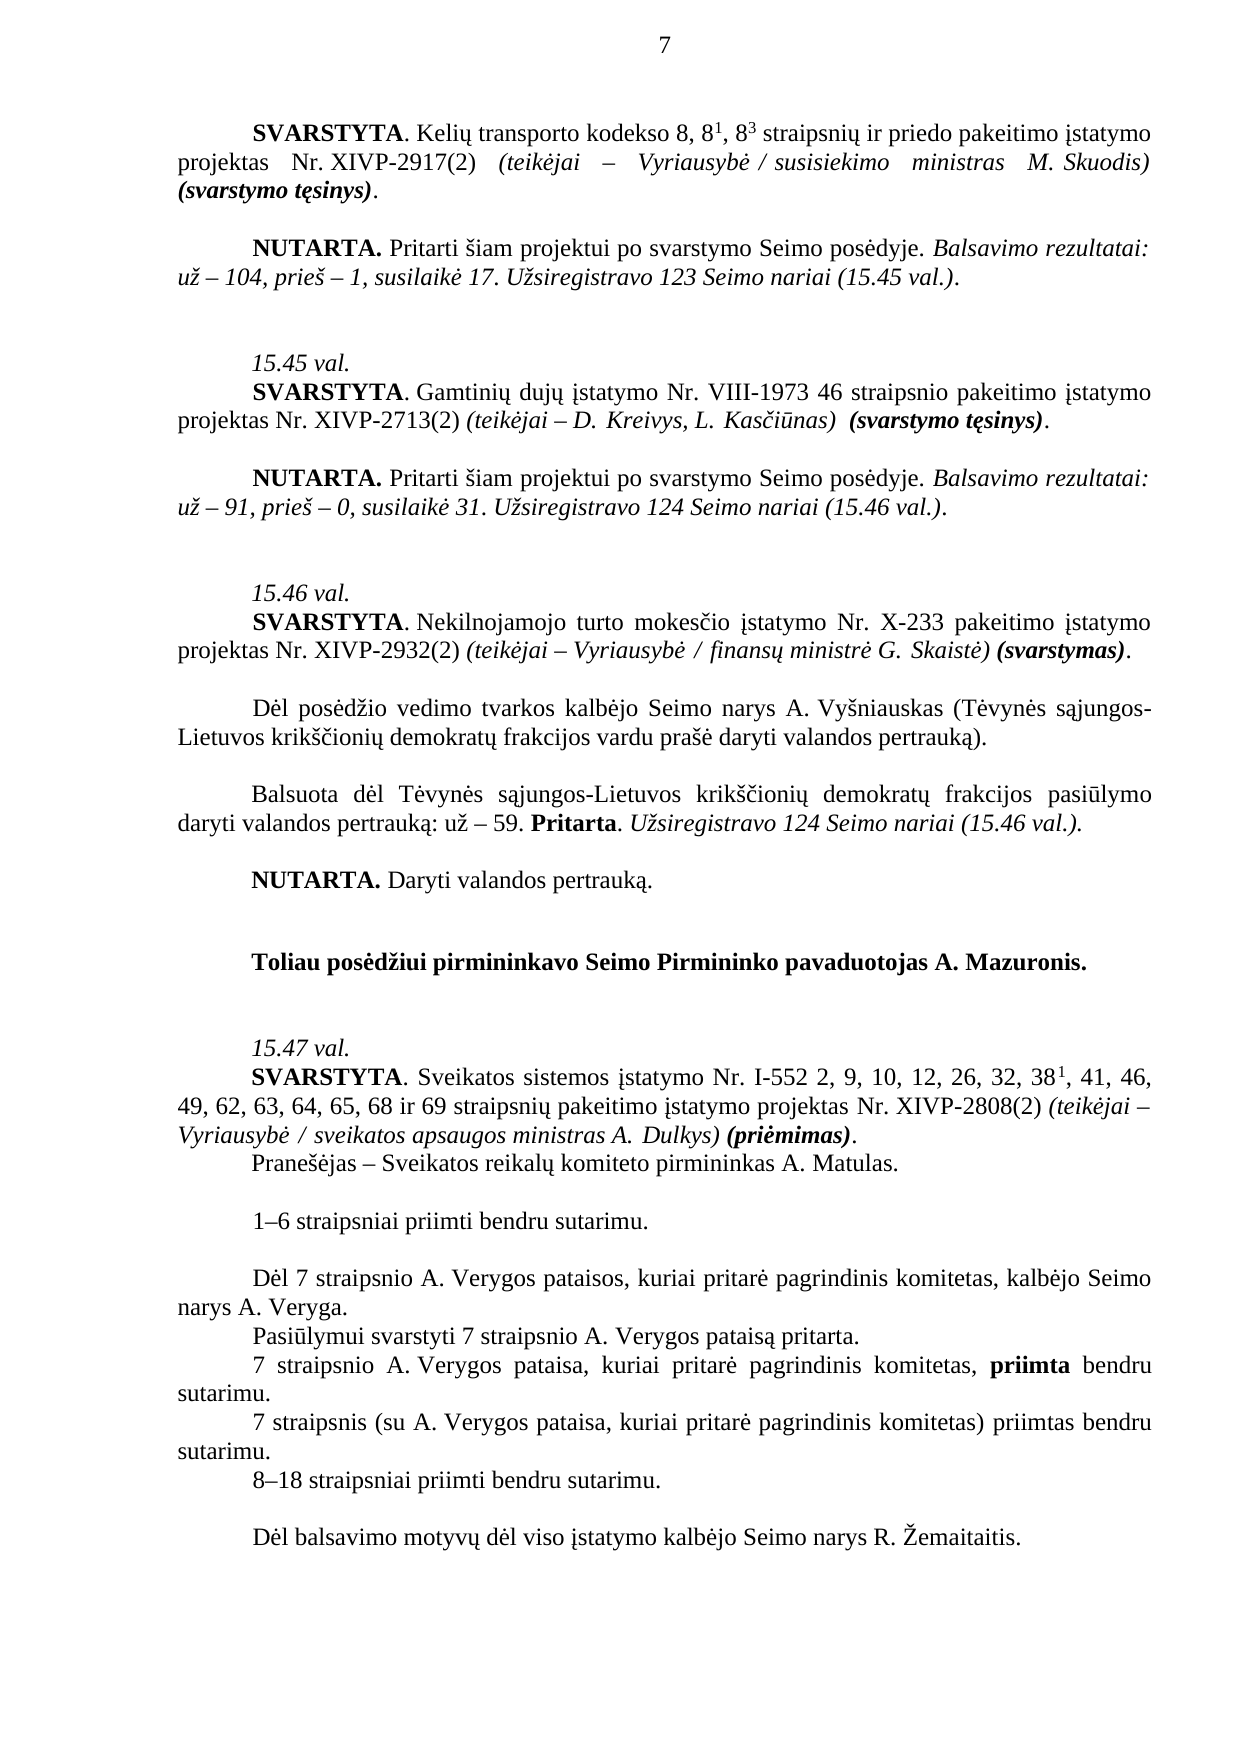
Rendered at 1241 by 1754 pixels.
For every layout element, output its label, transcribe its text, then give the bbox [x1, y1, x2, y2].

text Toliau posėdžiui pirmininkavo Seimo Pirmininko pavaduotojas A. Mazuronis. [177, 947, 1152, 976]
text Pranešėjas – Sveikatos reikalų komiteto pirmininkas A. Matulas. [177, 1148, 1152, 1177]
text Dėl 7 straipsnio A. Verygos pataisos, kuriai pritarė pagrindinis komitetas, kalbėjo Seimo narys A. Veryga. [177, 1263, 1152, 1321]
text 15.45 val. [177, 348, 1152, 377]
text SVARSTYTA. Sveikatos sistemos įstatymo Nr. I-552 2, 9, 10, 12, 26, 32, 381, 41, 46, 49, 62, 63, 64, 65, 68 ir 69 straipsnių pakeitimo įstatymo projektas Nr. XIVP-2808(2) (teikėjai – Vyriausybė / sveikatos apsaugos ministras A. Dulkys) (priėmimas). [177, 1062, 1152, 1148]
text SVARSTYTA. Kelių transporto kodekso 8, 81, 83 straipsnių ir priedo pakeitimo įstatymo projektas Nr. XIVP-2917(2) (teikėjai – Vyriausybė / susisiekimo ministras M. Skuodis) (svarstymo tęsinys). [177, 118, 1152, 204]
text 7 straipsnis (su A. Verygos pataisa, kuriai pritarė pagrindinis komitetas) priimtas bendru sutarimu. [177, 1407, 1152, 1465]
text NUTARTA. Daryti valandos pertrauką. [177, 866, 1152, 894]
text 15.46 val. [177, 578, 1152, 607]
text 8–18 straipsniai priimti bendru sutarimu. [177, 1465, 1152, 1493]
text 15.47 val. [177, 1033, 1152, 1062]
text Pasiūlymui svarstyti 7 straipsnio A. Verygos pataisą pritarta. [177, 1321, 1152, 1350]
text Dėl balsavimo motyvų dėl viso įstatymo kalbėjo Seimo narys R. Žemaitaitis. [177, 1522, 1152, 1551]
text NUTARTA. Pritarti šiam projektui po svarstymo Seimo posėdyje. Balsavimo rezultatai: už – 104, prieš – 1, susilaikė 17. Užsiregistravo 123 Seimo nariai (15.45 val.). [177, 233, 1152, 291]
text Balsuota dėl Tėvynės sąjungos-Lietuvos krikščionių demokratų frakcijos pasiūlymo daryti valandos pertrauką: už – 59. Pritarta. Užsiregistravo 124 Seimo nariai (15.46 val.). [177, 779, 1152, 837]
text 1–6 straipsniai priimti bendru sutarimu. [177, 1206, 1152, 1235]
text SVARSTYTA. Gamtinių dujų įstatymo Nr. VIII-1973 46 straipsnio pakeitimo įstatymo projektas Nr. XIVP-2713(2) (teikėjai – D. Kreivys, L. Kasčiūnas) (svarstymo tęsinys). [177, 377, 1152, 434]
text 7 straipsnio A. Verygos pataisa, kuriai pritarė pagrindinis komitetas, priimta bendru sutarimu. [177, 1350, 1152, 1407]
text Dėl posėdžio vedimo tvarkos kalbėjo Seimo narys A. Vyšniauskas (Tėvynės sąjungos-Lietuvos krikščionių demokratų frakcijos vardu prašė daryti valandos pertrauką). [177, 693, 1152, 751]
text SVARSTYTA. Nekilnojamojo turto mokesčio įstatymo Nr. X-233 pakeitimo įstatymo projektas Nr. XIVP-2932(2) (teikėjai – Vyriausybė / finansų ministrė G. Skaistė) (svarstymas). [177, 607, 1152, 664]
text NUTARTA. Pritarti šiam projektui po svarstymo Seimo posėdyje. Balsavimo rezultatai: už – 91, prieš – 0, susilaikė 31. Užsiregistravo 124 Seimo nariai (15.46 val.). [177, 463, 1152, 521]
